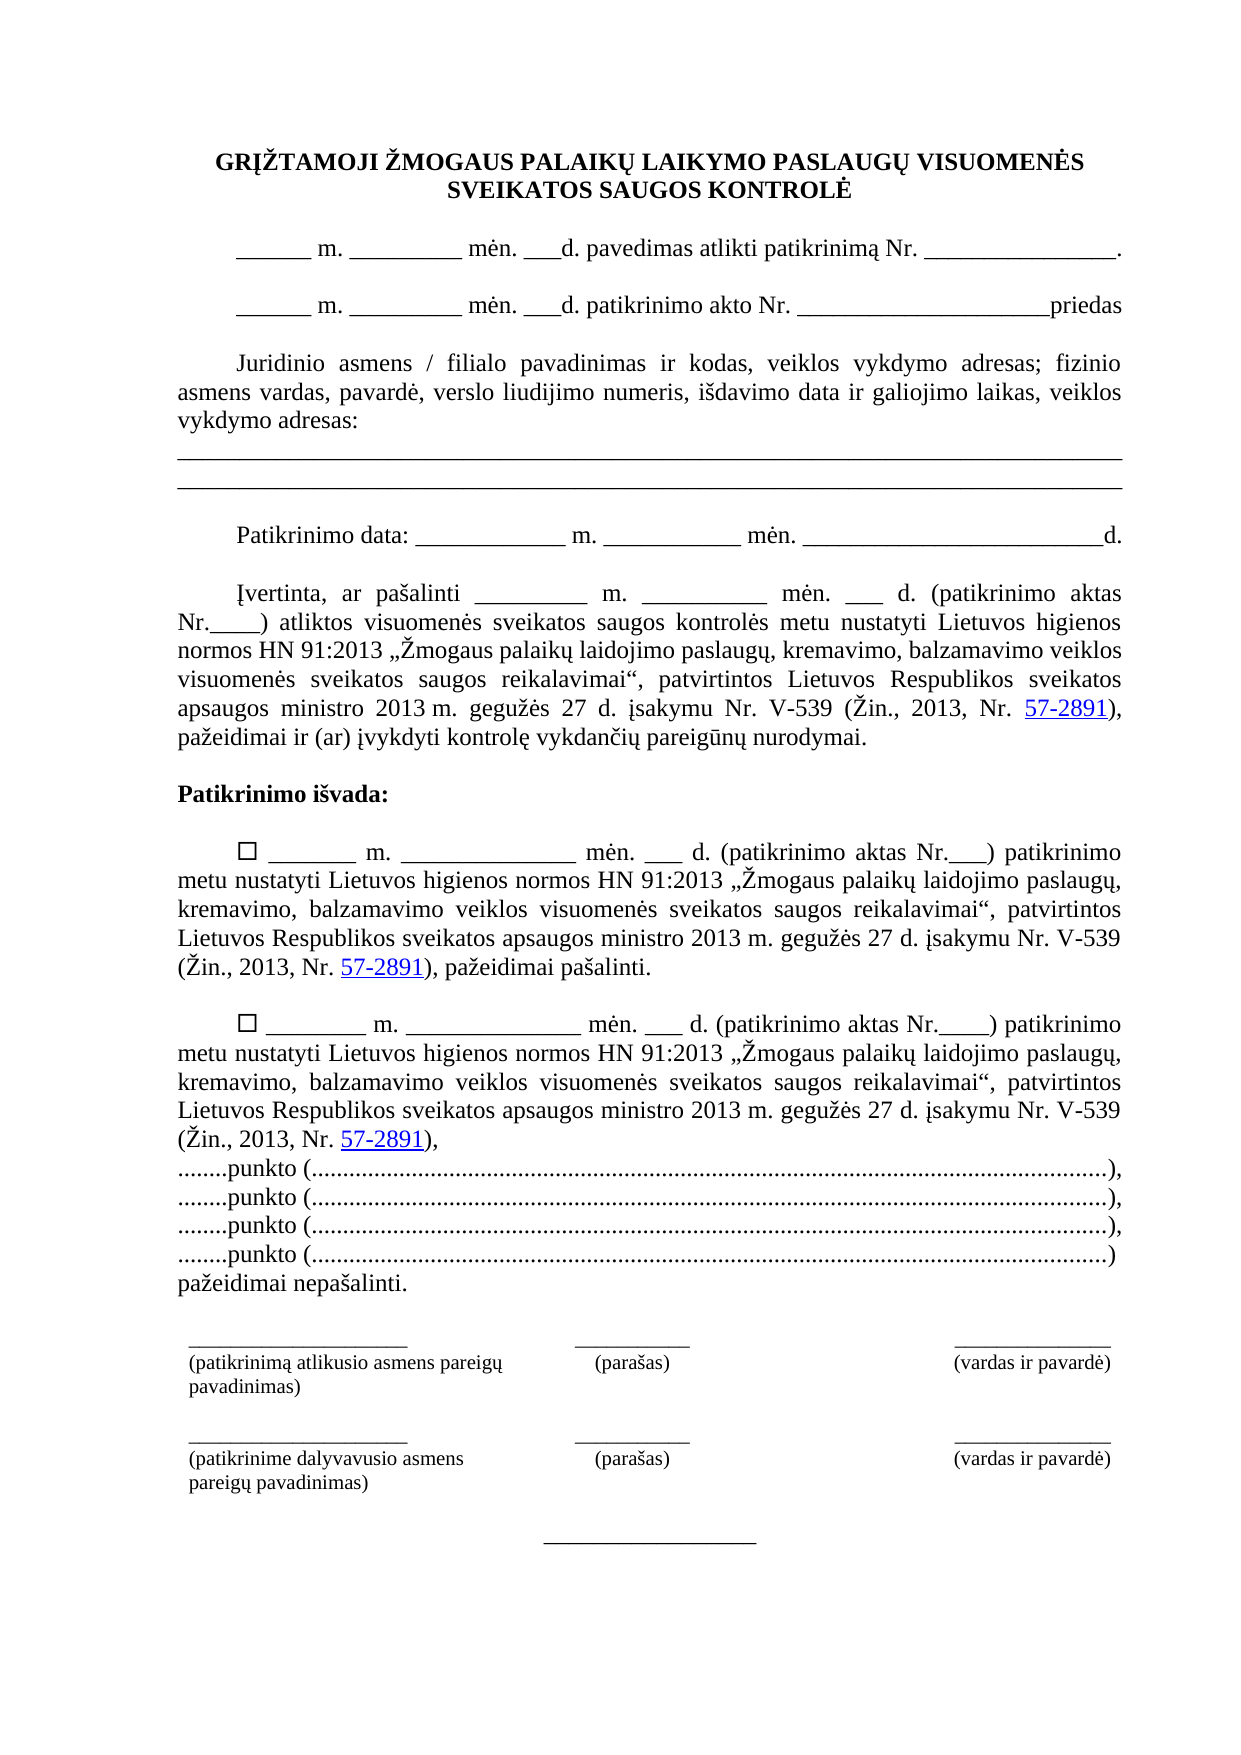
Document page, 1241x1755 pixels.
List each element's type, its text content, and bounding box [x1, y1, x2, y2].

text Patikrinimo data: ____________ m. ___________ mėn. d. [177, 521, 1122, 549]
text _________________ [177, 1518, 1122, 1547]
text ........punkto ( ), [177, 1182, 1122, 1211]
text pažeidimai nepašalinti. [177, 1268, 1122, 1297]
table_header _______________ (vardas ir pavardė) [739, 1422, 1122, 1494]
text Įvertinta, ar pašalinti _________ m. __________ mėn. ___ d. (patikrinimo aktas Nr.____) atliktos visuomenės sveikatos saugos kontrolės metu nustatyti Lietuvos higienos normos HN 91:2013 „Žmogaus palaikų laidojimo paslaugų, kremavimo, balzamavimo veiklos visuomenės sveikatos saugos reikalavimai“, patvirtintos Lietuvos Respublikos sveikatos apsaugos ministro 2013 m. gegužės 27 d. įsakymu Nr. V-539 (Žin., 2013, Nr. 57-2891), pažeidimai ir (ar) įvykdyti kontrolę vykdančių pareigūnų nurodymai. [177, 578, 1122, 751]
text ........punkto ( ) [177, 1239, 1122, 1268]
text Patikrinimo išvada: [177, 779, 1122, 808]
text ........punkto ( ), [177, 1211, 1122, 1239]
table_header ___________ (parašas) [526, 1326, 738, 1398]
table_header _____________________ (patikrinime dalyvavusio asmens pareigų pavadinimas) [177, 1422, 526, 1494]
table_header _____________________ (patikrinimą atlikusio asmens pareigų pavadinimas) [177, 1326, 526, 1398]
text _ [177, 463, 1122, 488]
text [] ________ m. ______________ mėn. ___ d. (patikrinimo aktas Nr.____) patikrinimo metu nustatyti Lietuvos higienos normos HN 91:2013 „Žmogaus palaikų laidojimo paslaugų, kremavimo, balzamavimo veiklos visuomenės sveikatos saugos reikalavimai“, patvirtintos Lietuvos Respublikos sveikatos apsaugos ministro 2013 m. gegužės 27 d. įsakymu Nr. V-539 (Žin., 2013, Nr. 57-2891), [177, 1009, 1122, 1153]
text ........punkto ( ), [177, 1153, 1122, 1182]
table_header ___________ (parašas) [526, 1422, 738, 1494]
text ______ m. _________ mėn. ___d. patikrinimo akto Nr. priedas [177, 291, 1122, 319]
text ______ m. _________ mėn. ___d. pavedimas atlikti patikrinimą Nr. . [177, 233, 1122, 262]
text GRĮŽTAMOJI ŽMOGAUS PALAIKŲ LAIKYMO PASLAUGŲ VISUOMENĖS SVEIKATOS SAUGOS KONTROLĖ [177, 147, 1122, 204]
table_header _______________ (vardas ir pavardė) [739, 1326, 1122, 1398]
text [] _______ m. ______________ mėn. ___ d. (patikrinimo aktas Nr.___) patikrinimo metu nustatyti Lietuvos higienos normos HN 91:2013 „Žmogaus palaikų laidojimo paslaugų, kremavimo, balzamavimo veiklos visuomenės sveikatos saugos reikalavimai“, patvirtintos Lietuvos Respublikos sveikatos apsaugos ministro 2013 m. gegužės 27 d. įsakymu Nr. V-539 (Žin., 2013, Nr. 57-2891), pažeidimai pašalinti. [177, 837, 1122, 981]
text _ [177, 434, 1122, 459]
text Juridinio asmens / filialo pavadinimas ir kodas, veiklos vykdymo adresas; fizinio asmens vardas, pavardė, verslo liudijimo numeris, išdavimo data ir galiojimo laikas, veiklos vykdymo adresas: [177, 348, 1122, 434]
